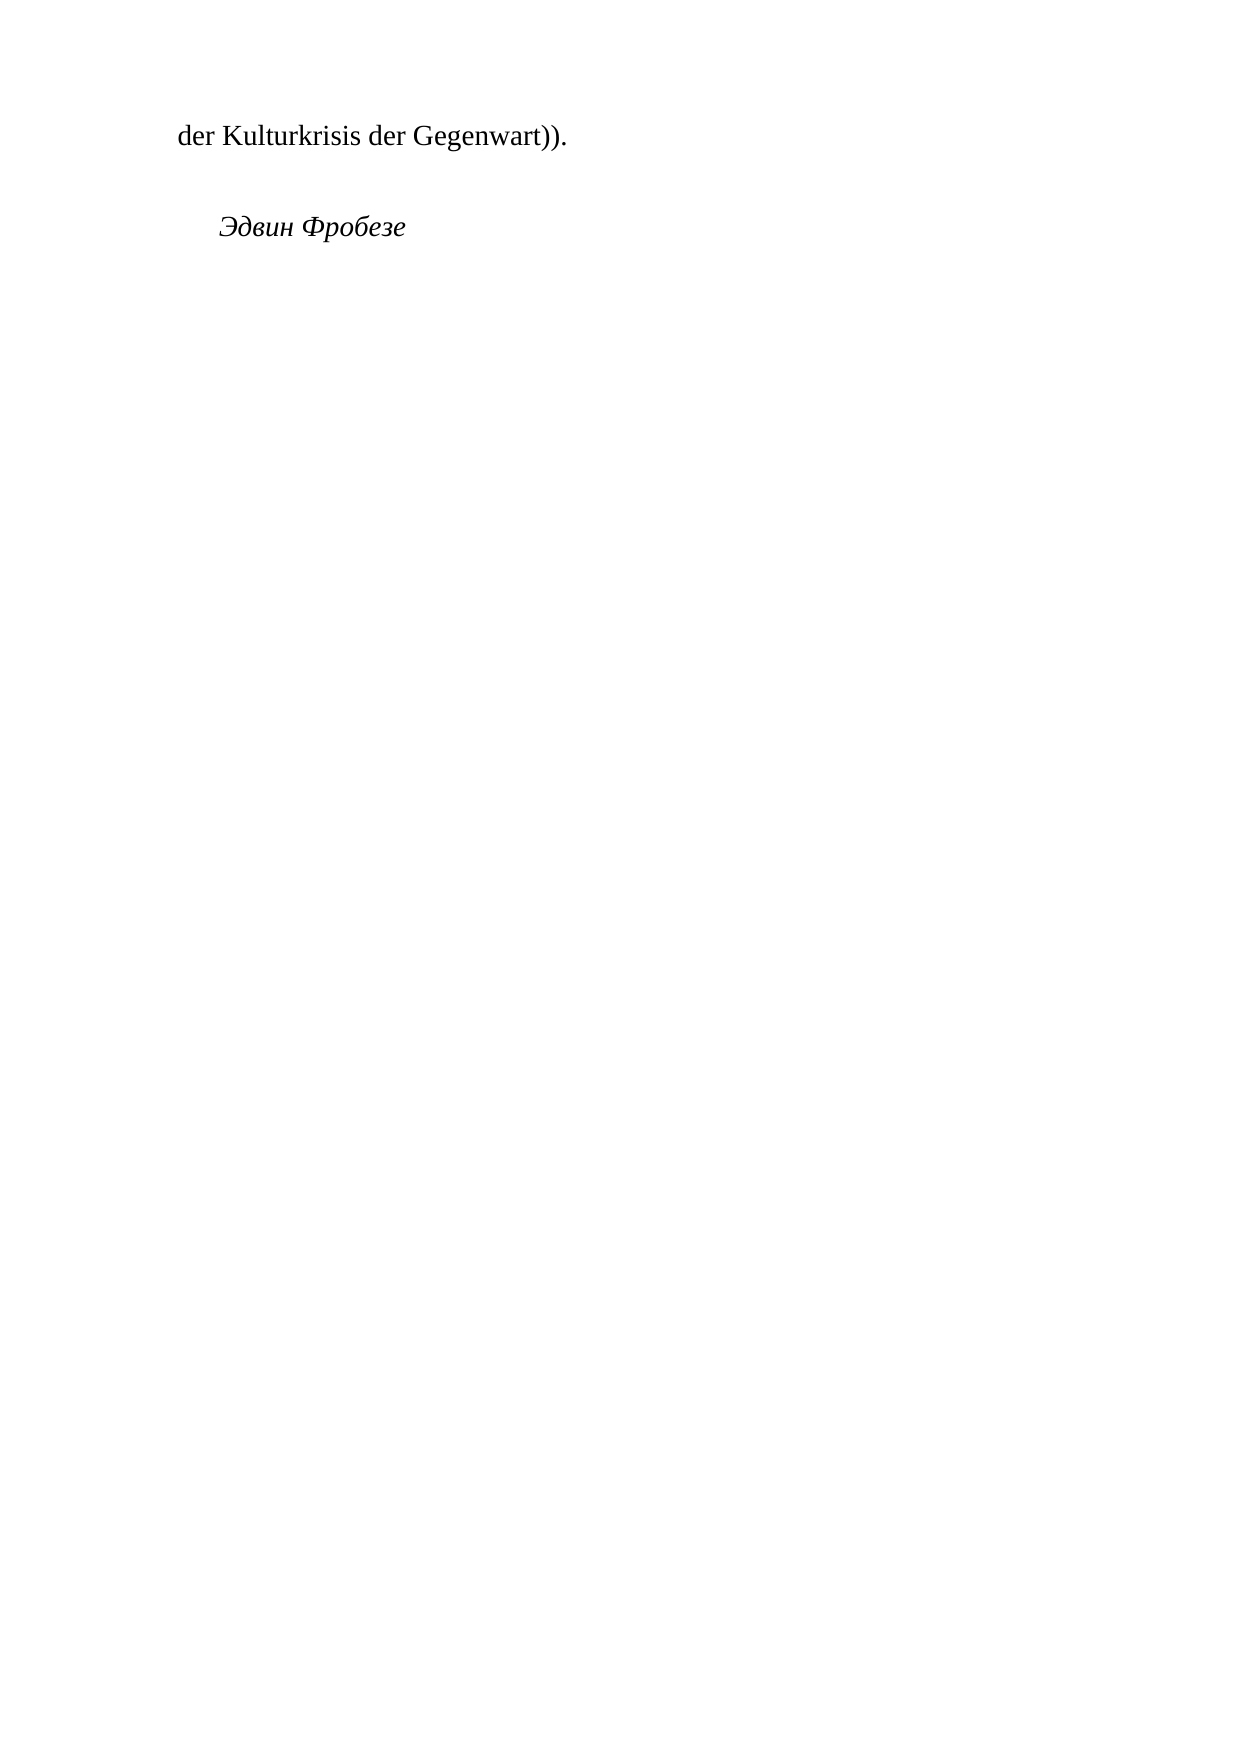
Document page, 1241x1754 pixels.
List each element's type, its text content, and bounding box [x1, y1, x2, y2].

text der Kulturkrisis der Gegenwart)). [177, 118, 1152, 152]
text Эдвин Фробезе [177, 209, 1152, 243]
